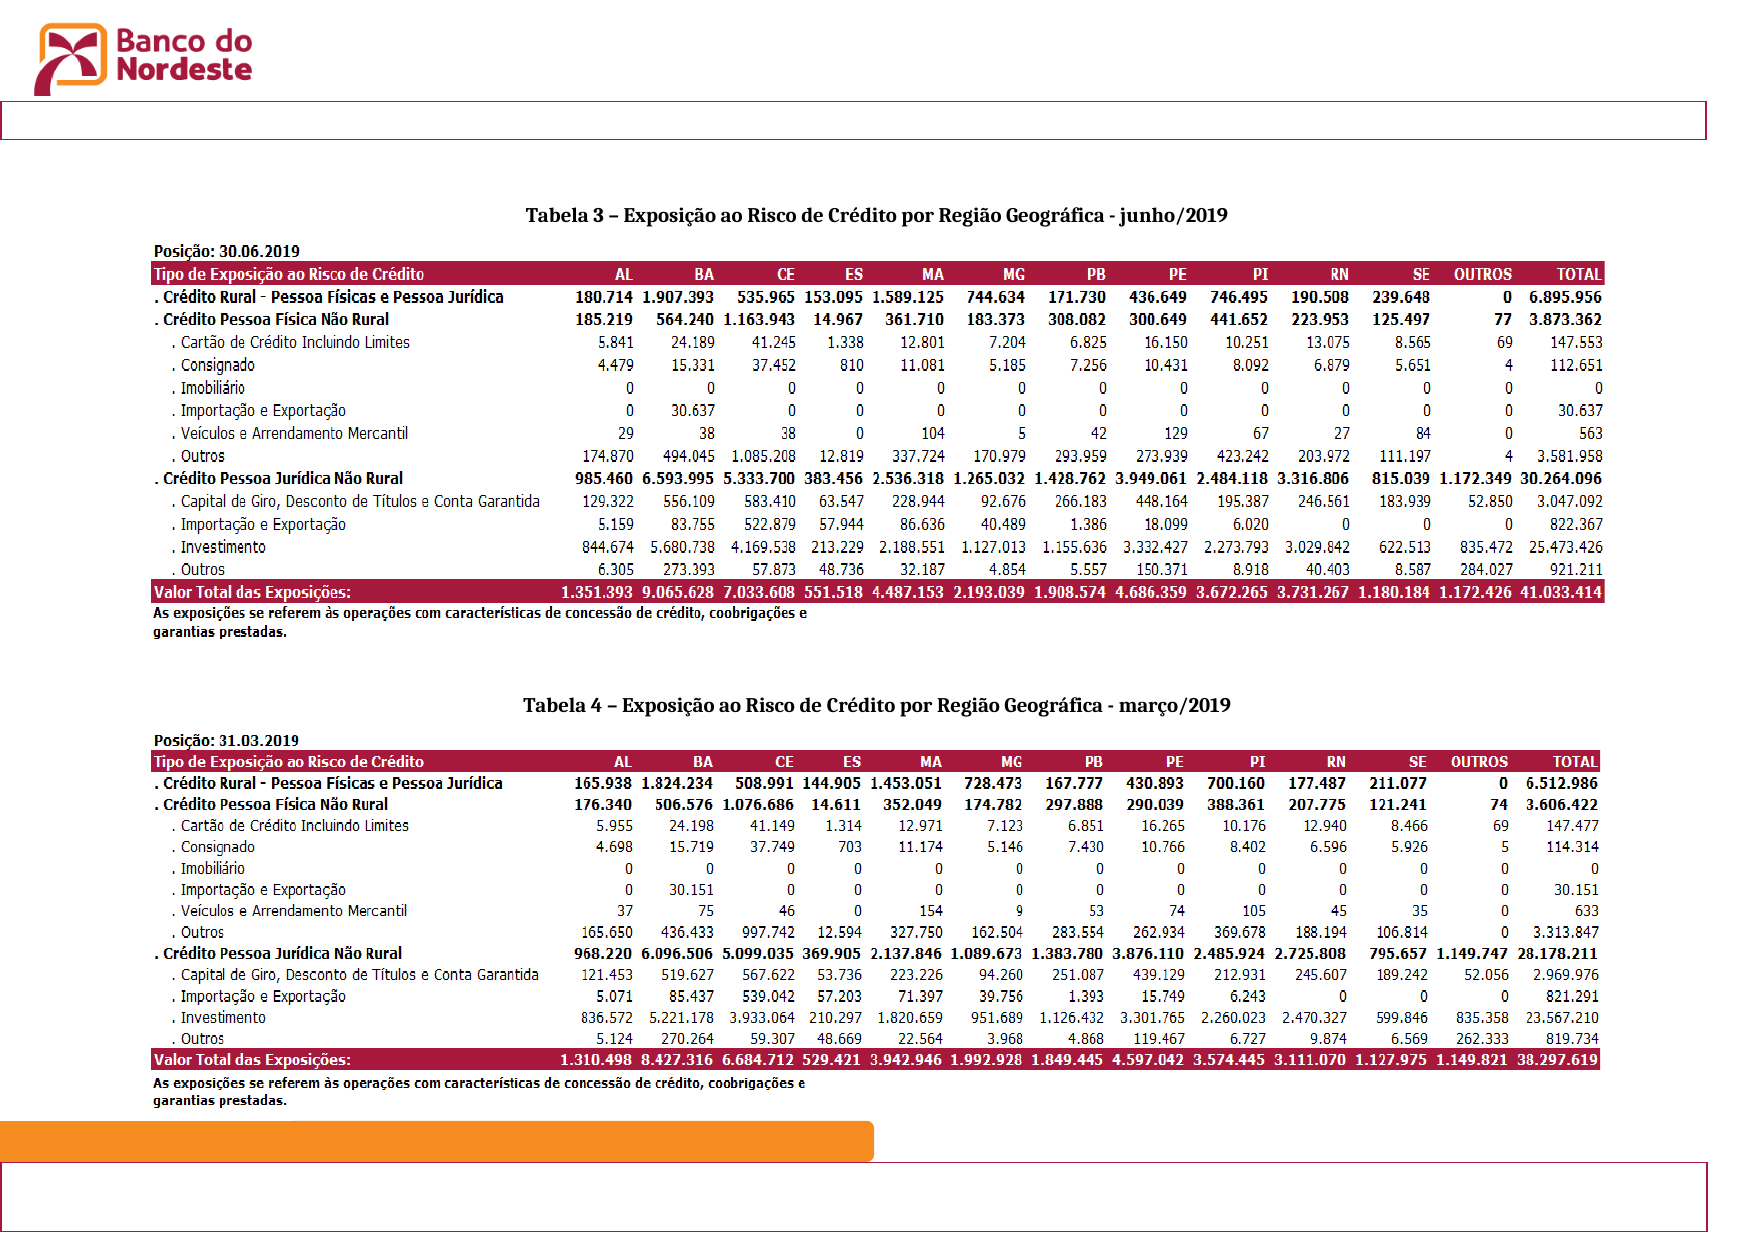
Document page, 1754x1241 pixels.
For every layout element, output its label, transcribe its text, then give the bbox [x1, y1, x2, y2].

text Tabela 3 – Exposição ao Risco de Crédito por Região Geográfica - junho/2019 [150, 203, 1604, 227]
text Tabela 4 – Exposição ao Risco de Crédito por Região Geográfica - março/2019 [150, 694, 1604, 718]
